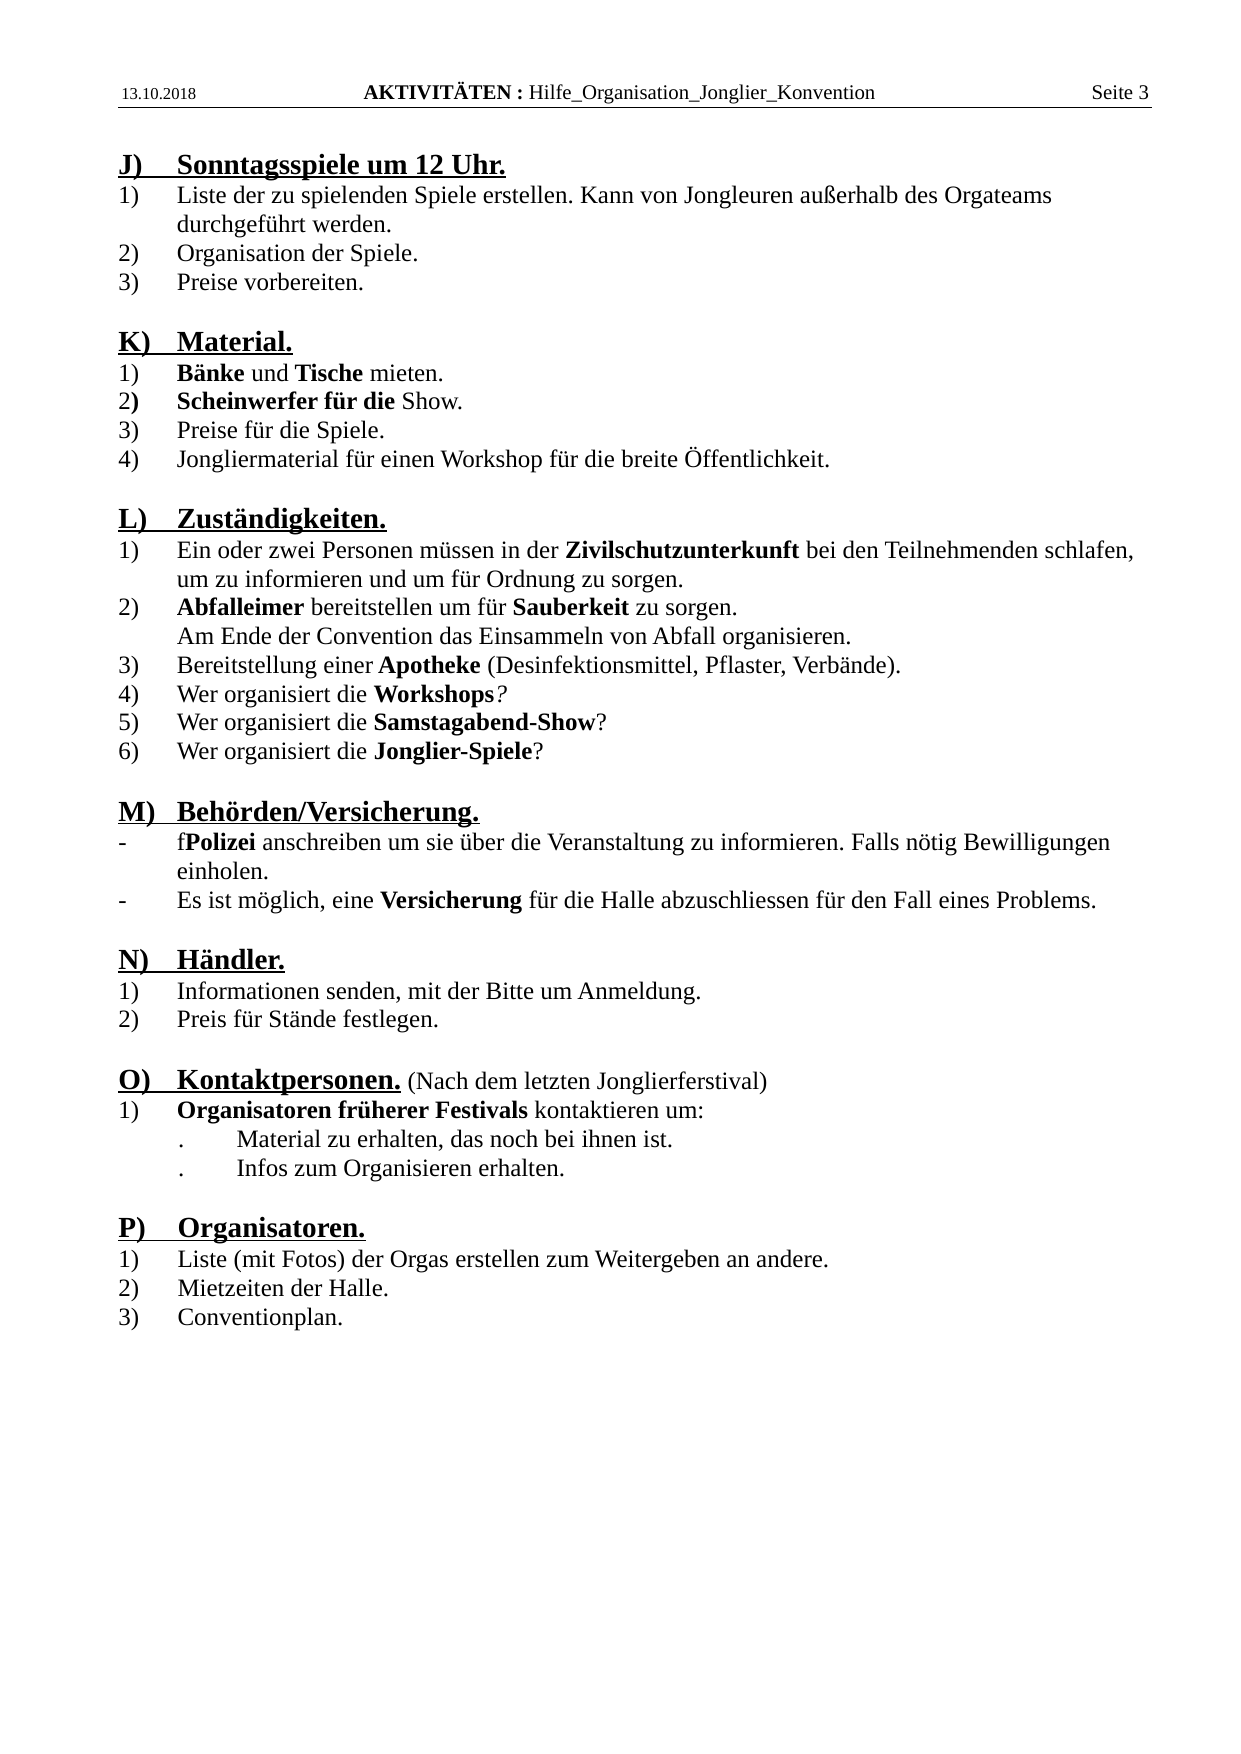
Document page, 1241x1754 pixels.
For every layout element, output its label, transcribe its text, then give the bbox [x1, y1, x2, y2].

text 1) Liste der zu spielenden Spiele erstellen. Kann von Jongleuren außerhalb des Orgateams durchgeführt werden. [118, 180, 1152, 238]
text 1) Informationen senden, mit der Bitte um Anmeldung. [118, 976, 1152, 1004]
text M) Behörden/Versicherung. [118, 794, 1152, 827]
text 2) Organisation der Spiele. [118, 238, 1152, 267]
text N) Händler. [118, 942, 1152, 976]
text 6) Wer organisiert die Jonglier-Spiele? [118, 736, 1152, 765]
text 1) Bänke und Tische mieten. [118, 358, 1152, 386]
text 4) Wer organisiert die Workshops? [118, 679, 1152, 707]
text 3) Bereitstellung einer Apotheke (Desinfektionsmittel, Pflaster, Verbände). [118, 650, 1152, 679]
text 1) Ein oder zwei Personen müssen in der Zivilschutzunterkunft bei den Teilnehmenden schlafen, um zu informieren und um für Ordnung zu sorgen. [118, 535, 1152, 592]
text 2) Abfalleimer bereitstellen um für Sauberkeit zu sorgen. [118, 592, 1152, 621]
text P) Organisatoren. [118, 1211, 1152, 1244]
text 1) Liste (mit Fotos) der Orgas erstellen zum Weitergeben an andere. [118, 1244, 1152, 1273]
text - fPolizei anschreiben um sie über die Veranstaltung zu informieren. Falls nötig Bewilligungen einholen. [118, 827, 1152, 885]
text 3) Preise vorbereiten. [118, 267, 1152, 295]
text 3) Conventionplan. [118, 1302, 1152, 1330]
text 2) Scheinwerfer für die Show. [118, 386, 1152, 415]
text K) Material. [118, 324, 1152, 358]
text O) Kontaktpersonen. (Nach dem letzten Jonglierferstival) [118, 1062, 1152, 1096]
text 1) Organisatoren früherer Festivals kontaktieren um: [118, 1096, 1152, 1124]
text 5) Wer organisiert die Samstagabend-Show? [118, 707, 1152, 736]
text - Es ist möglich, eine Versicherung für die Halle abzuschliessen für den Fall eines Problems. [118, 885, 1152, 913]
text 3) Preise für die Spiele. [118, 415, 1152, 444]
text 2) Preis für Stände festlegen. [118, 1004, 1152, 1033]
text 2) Mietzeiten der Halle. [118, 1273, 1152, 1302]
text L) Zuständigkeiten. [118, 501, 1152, 535]
text . Infos zum Organisieren erhalten. [178, 1153, 1152, 1182]
text Am Ende der Convention das Einsammeln von Abfall organisieren. [118, 621, 1152, 650]
text 4) Jongliermaterial für einen Workshop für die breite Öffentlichkeit. [118, 444, 1152, 473]
text . Material zu erhalten, das noch bei ihnen ist. [178, 1124, 1152, 1153]
text J) Sonntagsspiele um 12 Uhr. [118, 147, 1152, 180]
